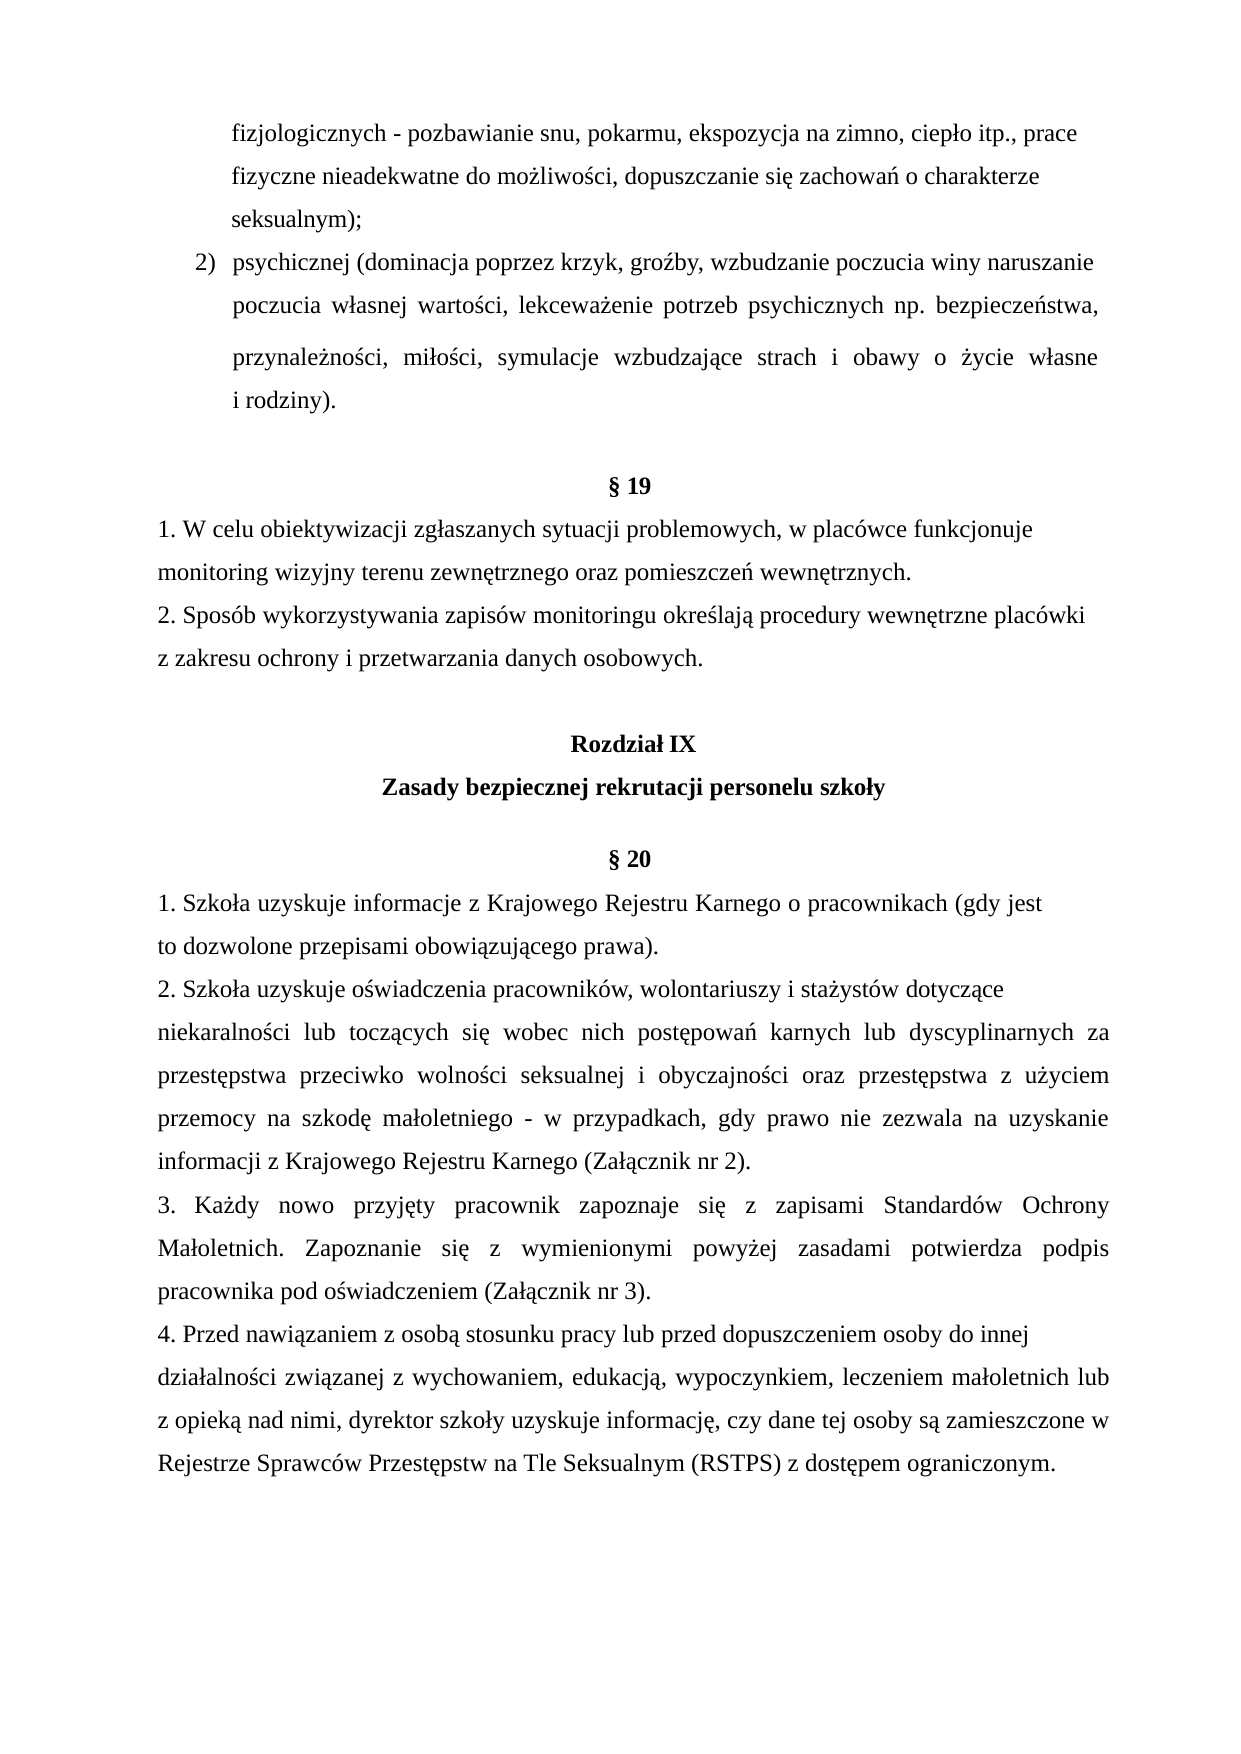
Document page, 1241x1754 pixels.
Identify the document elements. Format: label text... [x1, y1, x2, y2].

text § 19 [608, 471, 1122, 499]
list W celu obiektywizacji zgłaszanych sytuacji problemowych, w placówce funkcjonuje monitoring wizyjny terenu zewnętrznego oraz pomieszczeń wewnętrznych. [157, 514, 1040, 586]
list Szkoła uzyskuje informacje z Krajowego Rejestru Karnego o pracownikach (gdy jest to dozwolone przepisami obowiązującego prawa). [157, 888, 1042, 960]
text Zasady bezpiecznej rekrutacji personelu szkoły [154, 772, 1113, 801]
text niekaralności lub toczących się wobec nich postępowań karnych lub dyscyplinarnych za przestępstwa przeciwko wolności seksualnej i obyczajności oraz przestępstwa z użyciem przemocy na szkodę małoletniego - w przypadkach, gdy prawo nie zezwala na uzyskanie informacji z Krajowego Rejestru Karnego (Załącznik nr 2). [157, 1017, 1110, 1175]
text § 20 [608, 844, 1122, 873]
text Rozdział IX [154, 729, 1113, 758]
text przynależności, miłości, symulacje wzbudzające strach i obawy o życie własne i rodziny). [232, 342, 1110, 413]
list psychicznej (dominacja poprzez krzyk, groźby, wzbudzanie poczucia winy naruszanie poczucia własnej wartości, lekceważenie potrzeb psychicznych np. bezpieczeństwa, [195, 247, 1110, 319]
list Każdy nowo przyjęty pracownik zapoznaje się z zapisami Standardów Ochrony Małoletnich. Zapoznanie się z wymienionymi powyżej zasadami potwierdza podpis pracownika pod oświadczeniem (Załącznik nr 3). [157, 1190, 1110, 1305]
list Szkoła uzyskuje oświadczenia pracowników, wolontariuszy i stażystów dotyczące [157, 974, 1122, 1003]
list Sposób wykorzystywania zapisów monitoringu określają procedury wewnętrzne placówki z zakresu ochrony i przetwarzania danych osobowych. [157, 600, 1093, 672]
text działalności związanej z wychowaniem, edukacją, wypoczynkiem, leczeniem małoletnich lub z opieką nad nimi, dyrektor szkoły uzyskuje informację, czy dane tej osoby są zamieszczone w Rejestrze Sprawców Przestępstw na Tle Seksualnym (RSTPS) z dostępem ograniczonym. [157, 1362, 1110, 1477]
list fizjologicznych - pozbawianie snu, pokarmu, ekspozycja na zimno, ciepło itp., prace fizyczne nieadekwatne do możliwości, dopuszczanie się zachowań o charakterze seksualnym); [195, 118, 1084, 233]
list Przed nawiązaniem z osobą stosunku pracy lub przed dopuszczeniem osoby do innej [157, 1319, 1122, 1348]
